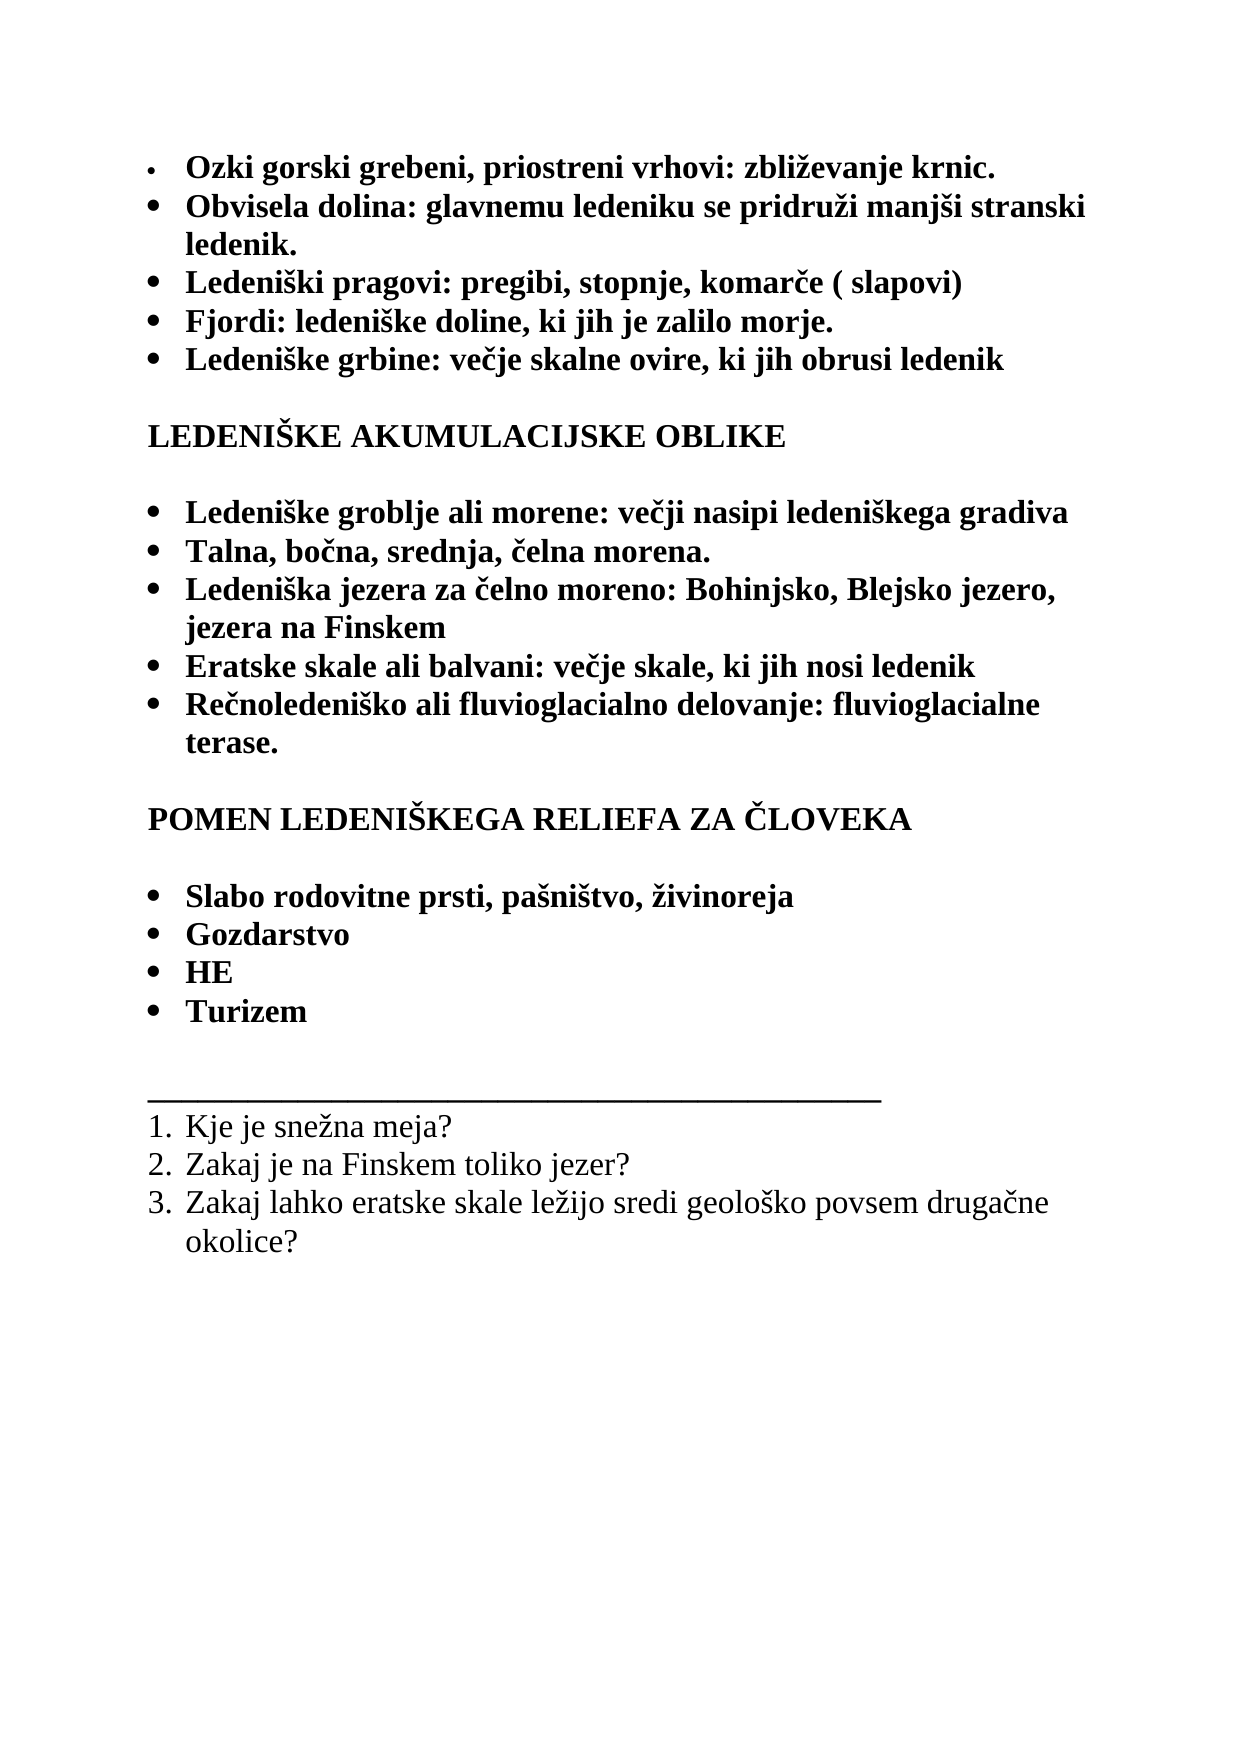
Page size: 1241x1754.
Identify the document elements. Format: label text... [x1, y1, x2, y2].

list Rečnoledeniško ali fluvioglacialno delovanje: fluvioglacialne terase. [148, 684, 1093, 761]
list Zakaj je na Finskem toliko jezer? [148, 1144, 1093, 1183]
list Ozki gorski grebeni, priostreni vrhovi: zbliževanje krnic. [148, 148, 1093, 186]
list Eratske skale ali balvani: večje skale, ki jih nosi ledenik [148, 646, 1093, 684]
list HE [148, 953, 1093, 991]
list Ledeniška jezera za čelno moreno: Bohinjsko, Blejsko jezero, jezera na Finskem [148, 569, 1093, 646]
list Talna, bočna, srednja, čelna morena. [148, 531, 1093, 569]
list Turizem [148, 991, 1093, 1029]
list Kje je snežna meja? [148, 1106, 1093, 1144]
list Fjordi: ledeniške doline, ki jih je zalilo morje. [148, 301, 1093, 339]
list Ledeniške groblje ali morene: večji nasipi ledeniškega gradiva [148, 493, 1093, 531]
list Obvisela dolina: glavnemu ledeniku se pridruži manjši stranski ledenik. [148, 186, 1093, 263]
text LEDENIŠKE AKUMULACIJSKE OBLIKE [148, 416, 1093, 454]
list Slabo rodovitne prsti, pašništvo, živinoreja [148, 876, 1093, 914]
text ____________________________________________ [148, 1068, 1093, 1106]
list Ledeniške grbine: večje skalne ovire, ki jih obrusi ledenik [148, 339, 1093, 378]
text POMEN LEDENIŠKEGA RELIEFA ZA ČLOVEKA [148, 799, 1093, 838]
list Ledeniški pragovi: pregibi, stopnje, komarče ( slapovi) [148, 263, 1093, 301]
list Gozdarstvo [148, 914, 1093, 953]
list Zakaj lahko eratske skale ležijo sredi geološko povsem drugačne okolice? [148, 1183, 1093, 1259]
